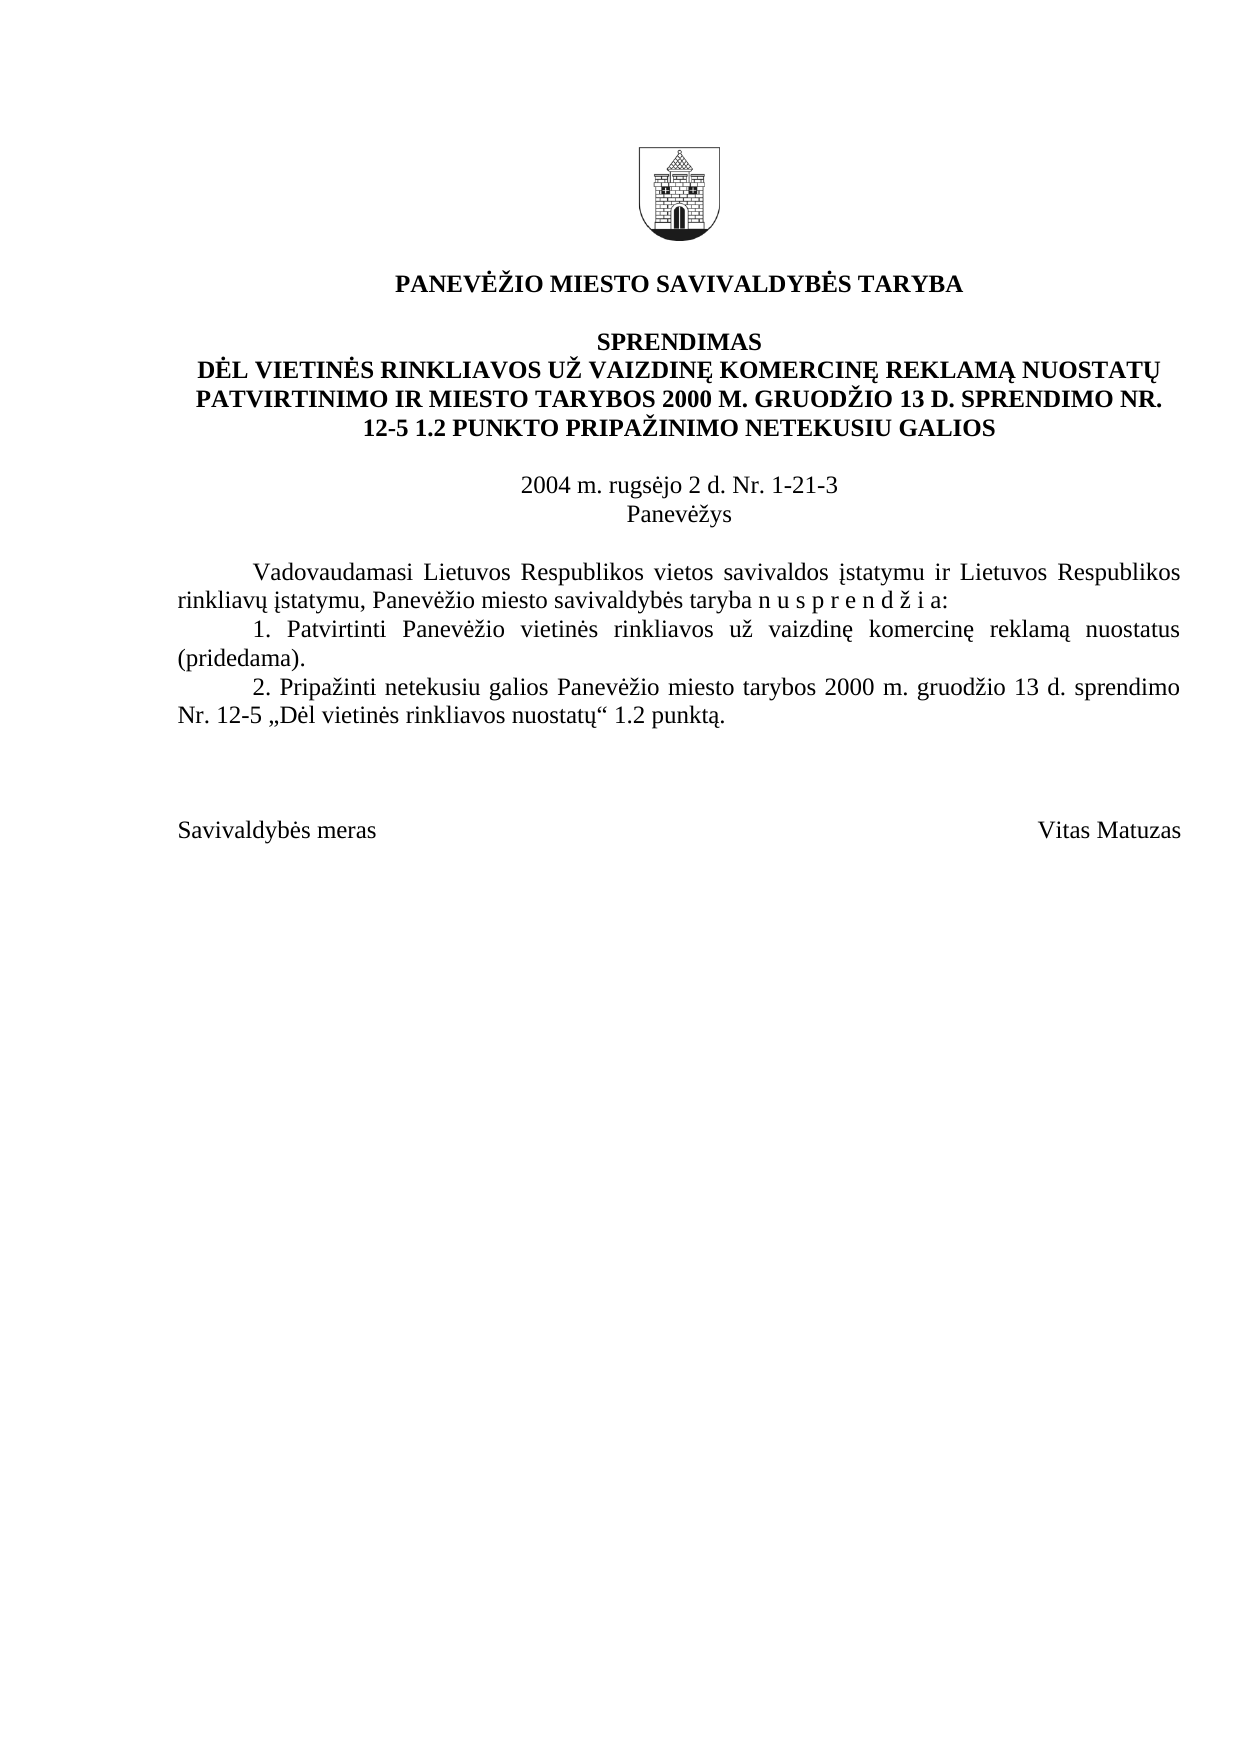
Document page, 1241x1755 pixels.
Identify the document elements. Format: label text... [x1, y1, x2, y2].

text SPRENDIMAS [177, 327, 1181, 356]
text 2. Pripažinti netekusiu galios Panevėžio miesto tarybos 2000 m. gruodžio 13 d. sprendimo Nr. 12-5 „Dėl vietinės rinkliavos nuostatų“ 1.2 punktą. [177, 672, 1181, 729]
text PANEVĖŽIO MIESTO SAVIVALDYBĖS TARYBA [177, 269, 1181, 298]
text DĖL VIETINĖS RINKLIAVOS UŽ VAIZDINĘ KOMERCINĘ REKLAMĄ NUOSTATŲ PATVIRTINIMO IR MIESTO TARYBOS 2000 M. GRUODŽIO 13 D. SPRENDIMO NR. 12-5 1.2 PUNKTO PRIPAŽINIMO NETEKUSIU GALIOS [177, 356, 1181, 442]
text 2004 m. rugsėjo 2 d. Nr. 1-21-3 [177, 471, 1181, 499]
text 1. Patvirtinti Panevėžio vietinės rinkliavos už vaizdinę komercinę reklamą nuostatus (pridedama). [177, 614, 1181, 672]
text Savivaldybės meras Vitas Matuzas [177, 816, 1181, 844]
text Vadovaudamasi Lietuvos Respublikos vietos savivaldos įstatymu ir Lietuvos Respublikos rinkliavų įstatymu, Panevėžio miesto savivaldybės taryba n u s p r e n d ž i a: [177, 557, 1181, 614]
text Panevėžys [177, 499, 1181, 528]
